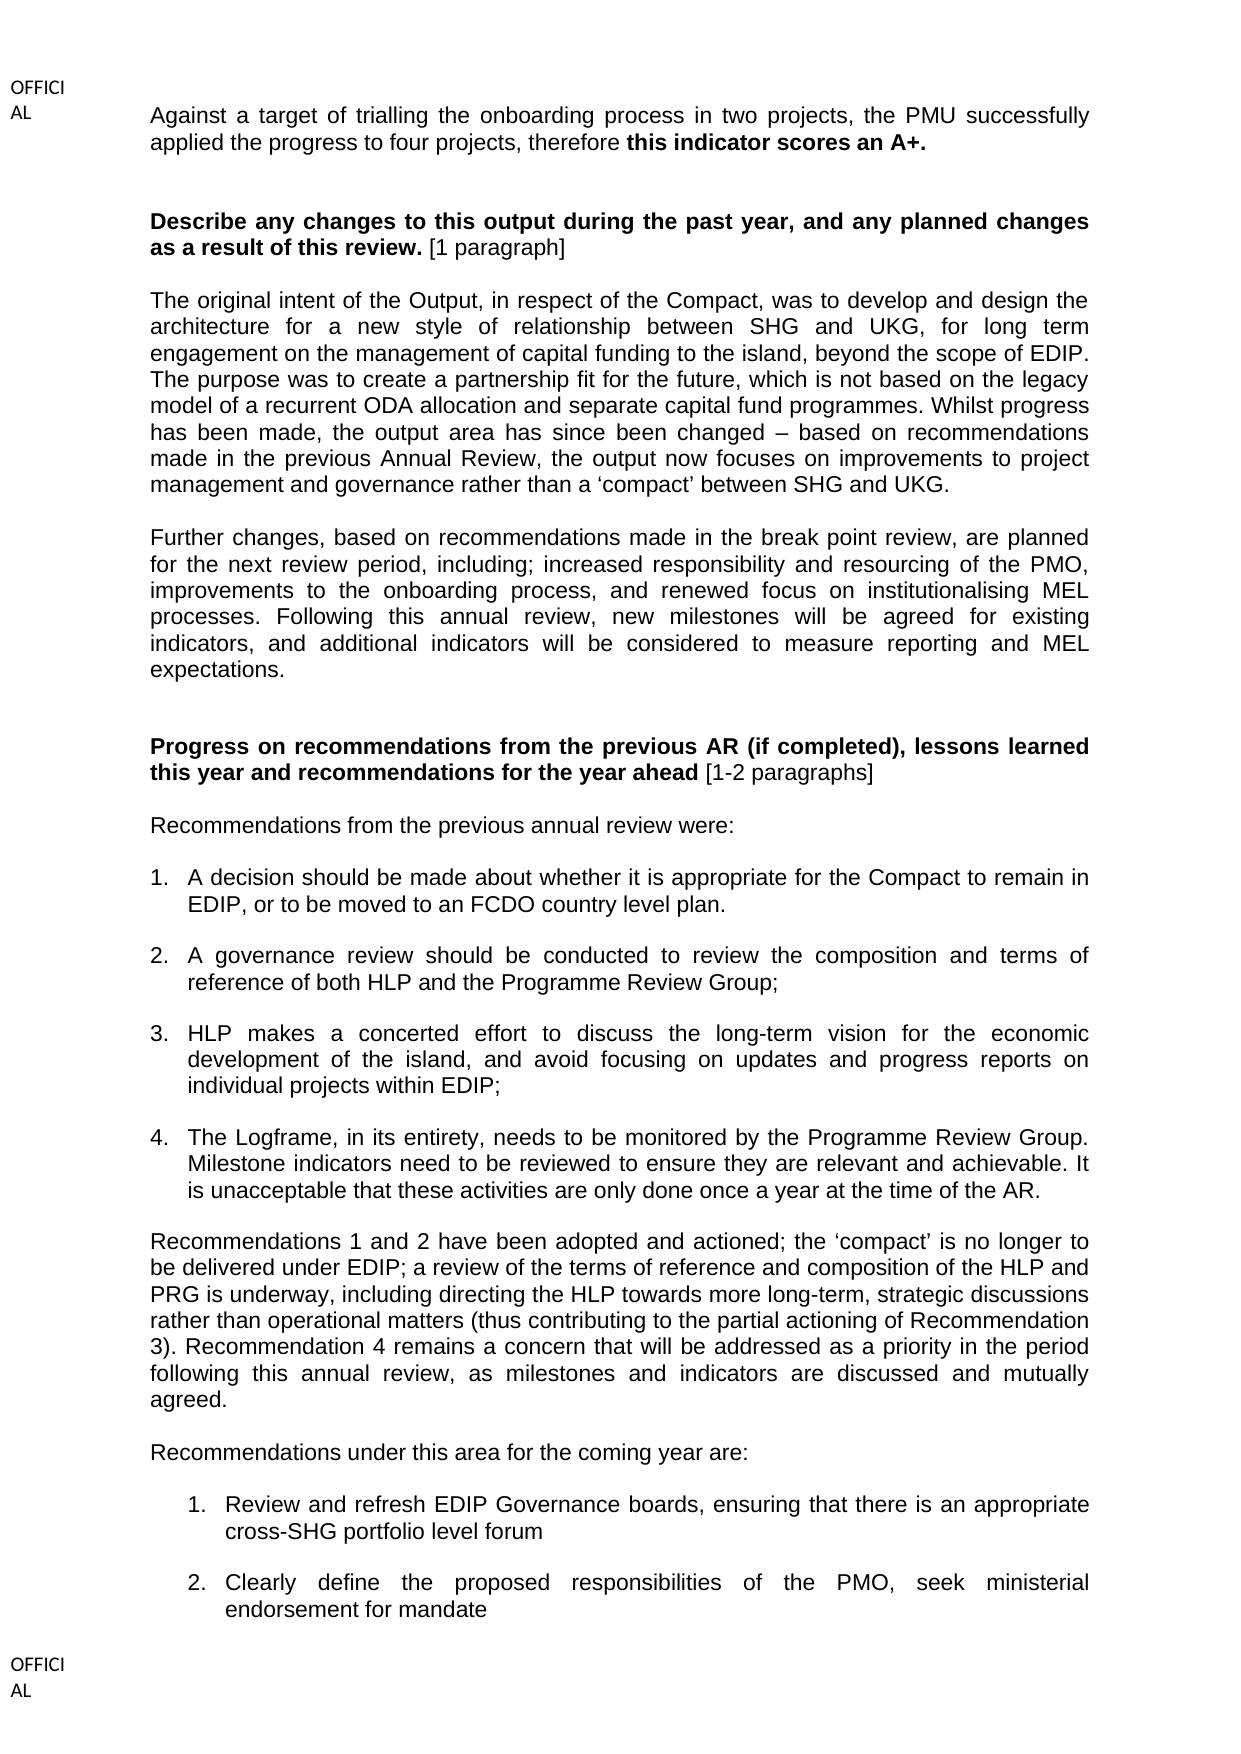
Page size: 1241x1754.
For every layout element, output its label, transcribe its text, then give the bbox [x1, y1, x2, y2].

text Against a target of trialling the onboarding process in two projects, the PMU successfully applied the progress to four projects, therefore this indicator scores an A+. [150, 102, 1090, 155]
list Review and refresh EDIP Governance boards, ensuring that there is an appropriate cross-SHG portfolio level forum [187, 1491, 1090, 1544]
text Recommendations from the previous annual review were: [150, 812, 1090, 838]
text Recommendations 1 and 2 have been adopted and actioned; the ‘compact’ is no longer to be delivered under EDIP; a review of the terms of reference and composition of the HLP and PRG is underway, including directing the HLP towards more long-term, strategic discussions rather than operational matters (thus contributing to the partial actioning of Recommendation 3). Recommendation 4 remains a concern that will be addressed as a priority in the period following this annual review, as milestones and indicators are discussed and mutually agreed. [150, 1228, 1090, 1412]
list A governance review should be conducted to review the composition and terms of reference of both HLP and the Programme Review Group; [150, 942, 1090, 995]
text Describe any changes to this output during the past year, and any planned changes as a result of this review. [1 paragraph] [150, 208, 1090, 261]
text Progress on recommendations from the previous AR (if completed), lessons learned this year and recommendations for the year ahead [1-2 paragraphs] [150, 733, 1090, 785]
list The Logframe, in its entirety, needs to be monitored by the Programme Review Group. Milestone indicators need to be reviewed to ensure they are relevant and achievable. It is unacceptable that these activities are only done once a year at the time of the AR. [150, 1124, 1090, 1203]
text The original intent of the Output, in respect of the Compact, was to develop and design the architecture for a new style of relationship between SHG and UKG, for long term engagement on the management of capital funding to the island, beyond the scope of EDIP. The purpose was to create a partnership fit for the future, which is not based on the legacy model of a recurrent ODA allocation and separate capital fund programmes. Whilst progress has been made, the output area has since been changed – based on recommendations made in the previous Annual Review, the output now focuses on improvements to project management and governance rather than a ‘compact’ between SHG and UKG. [150, 287, 1090, 498]
list Clearly define the proposed responsibilities of the PMO, seek ministerial endorsement for mandate [187, 1569, 1090, 1622]
text Recommendations under this area for the coming year are: [150, 1439, 1090, 1465]
list HLP makes a concerted effort to discuss the long-term vision for the economic development of the island, and avoid focusing on updates and progress reports on individual projects within EDIP; [150, 1020, 1090, 1099]
text Further changes, based on recommendations made in the break point review, are planned for the next review period, including; increased responsibility and resourcing of the PMO, improvements to the onboarding process, and renewed focus on institutionalising MEL processes. Following this annual review, new milestones will be agreed for existing indicators, and additional indicators will be considered to measure reporting and MEL expectations. [150, 524, 1090, 682]
list A decision should be made about whether it is appropriate for the Compact to remain in EDIP, or to be moved to an FCDO country level plan. [150, 864, 1090, 917]
